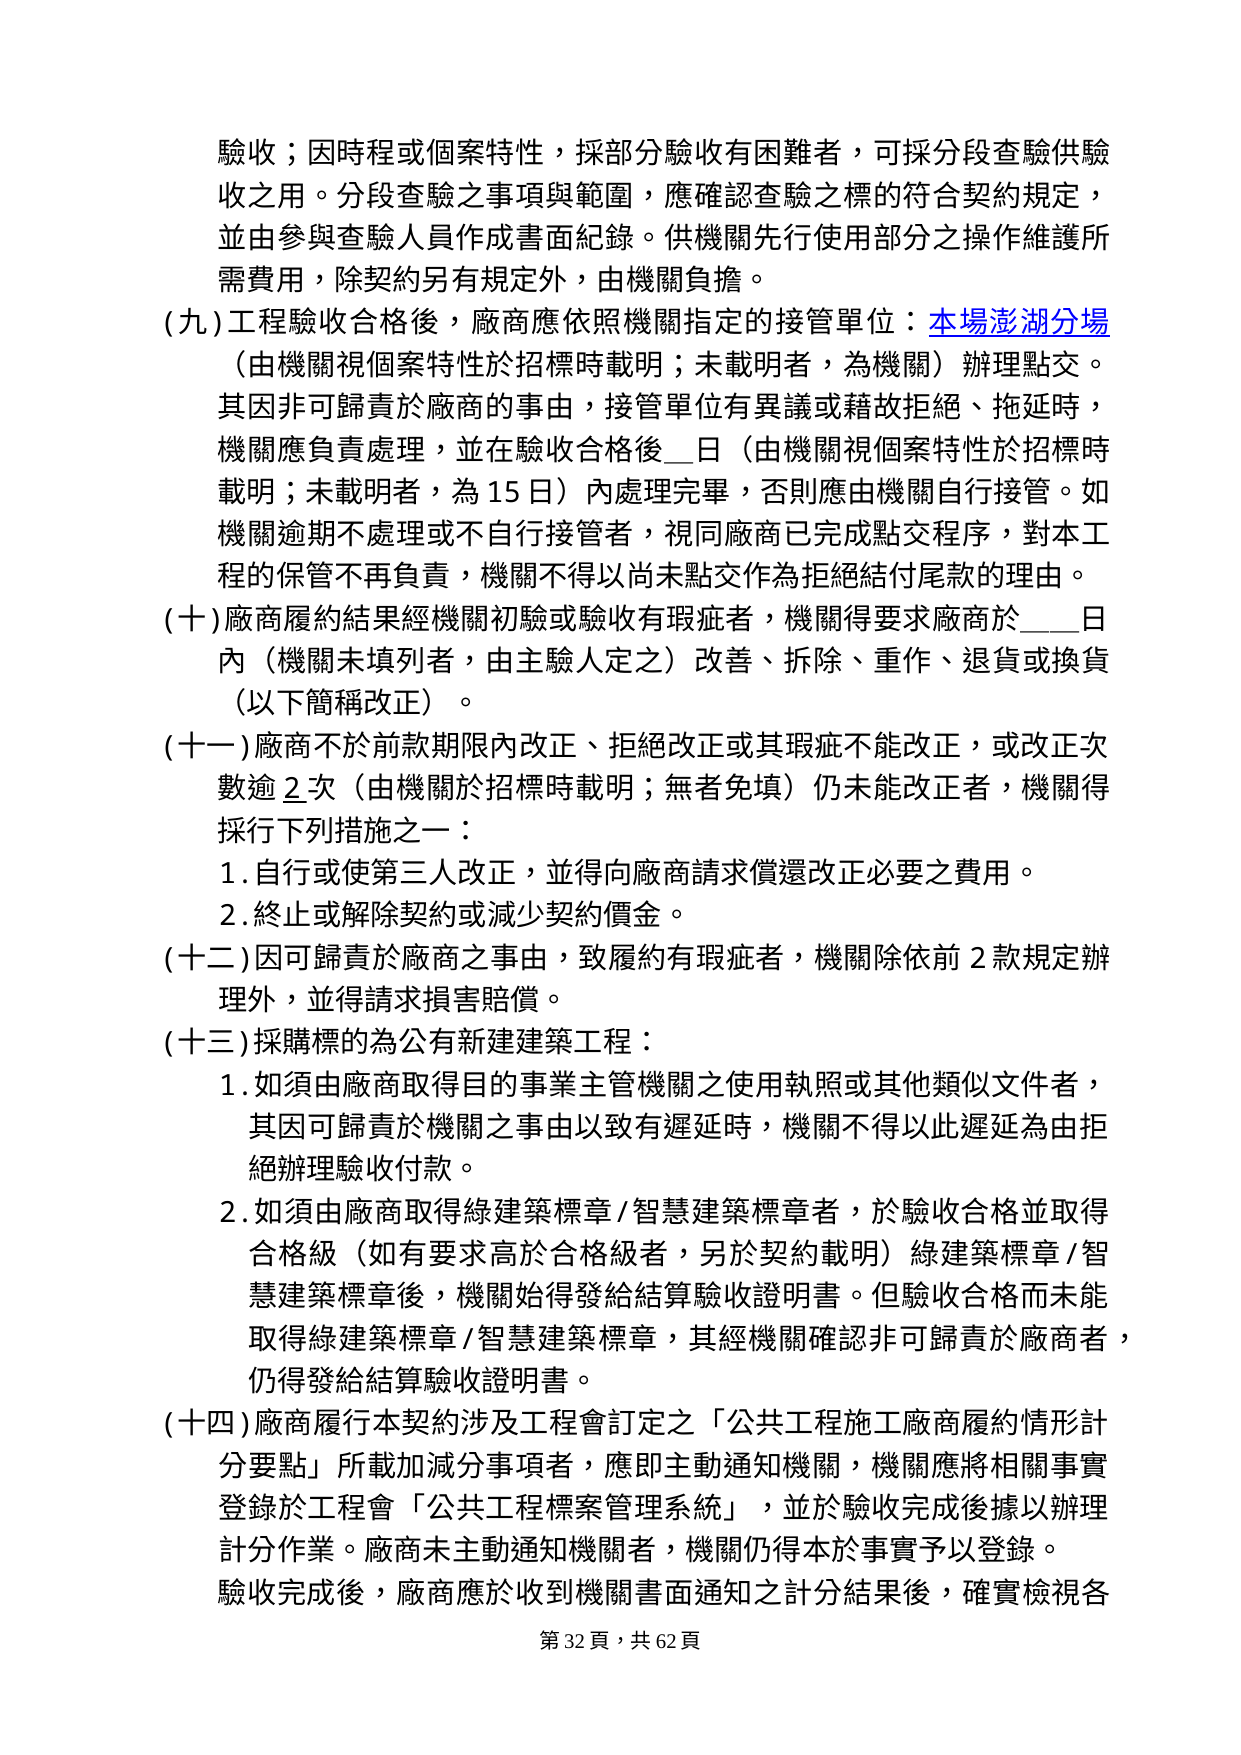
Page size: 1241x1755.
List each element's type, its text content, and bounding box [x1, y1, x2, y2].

text (十四)廠商履行本契約涉及工程會訂定之「公共工程施工廠商履約情形計分要點」所載加減分事項者，應即主動通知機關，機關應將相關事實登錄於工程會「公共工程標案管理系統」，並於驗收完成後據以辦理計分作業。廠商未主動通知機關者，機關仍得本於事實予以登錄。 [159, 1400, 1110, 1569]
text (十)廠商履約結果經機關初驗或驗收有瑕疵者，機關得要求廠商於＿＿日內（機關未填列者，由主驗人定之）改善、拆除、重作、退貨或換貨（以下簡稱改正）。 [159, 595, 1110, 722]
text 1.如須由廠商取得目的事業主管機關之使用執照或其他類似文件者，其因可歸責於機關之事由以致有遲延時，機關不得以此遲延為由拒絕辦理驗收付款。 [218, 1061, 1110, 1188]
text 1.自行或使第三人改正，並得向廠商請求償還改正必要之費用。 [218, 849, 1110, 892]
text 驗收；因時程或個案特性，採部分驗收有困難者，可採分段查驗供驗收之用。分段查驗之事項與範圍，應確認查驗之標的符合契約規定，並由參與查驗人員作成書面紀錄。供機關先行使用部分之操作維護所需費用，除契約另有規定外，由機關負擔。 [159, 130, 1110, 299]
text 2.如須由廠商取得綠建築標章/智慧建築標章者，於驗收合格並取得合格級（如有要求高於合格級者，另於契約載明）綠建築標章/智慧建築標章後，機關始得發給結算驗收證明書。但驗收合格而未能取得綠建築標章/智慧建築標章，其經機關確認非可歸責於廠商者，仍得發給結算驗收證明書。 [218, 1188, 1110, 1400]
text (十三)採購標的為公有新建建築工程： [159, 1019, 1110, 1061]
text 驗收完成後，廠商應於收到機關書面通知之計分結果後，確實檢視各 [217, 1569, 1110, 1612]
text (十二)因可歸責於廠商之事由，致履約有瑕疵者，機關除依前2款規定辦理外，並得請求損害賠償。 [159, 934, 1110, 1019]
text (十一)廠商不於前款期限內改正、拒絕改正或其瑕疵不能改正，或改正次數逾2次（由機關於招標時載明；無者免填）仍未能改正者，機關得採行下列措施之一： [159, 722, 1110, 849]
text (九)工程驗收合格後，廠商應依照機關指定的接管單位：本場澎湖分場（由機關視個案特性於招標時載明；未載明者，為機關）辦理點交。其因非可歸責於廠商的事由，接管單位有異議或藉故拒絕、拖延時，機關應負責處理，並在驗收合格後＿日（由機關視個案特性於招標時載明；未載明者，為15日）內處理完畢，否則應由機關自行接管。如機關逾期不處理或不自行接管者，視同廠商已完成點交程序，對本工程的保管不再負責，機關不得以尚未點交作為拒絕結付尾款的理由。 [159, 299, 1110, 595]
text 2.終止或解除契約或減少契約價金。 [218, 892, 1110, 934]
